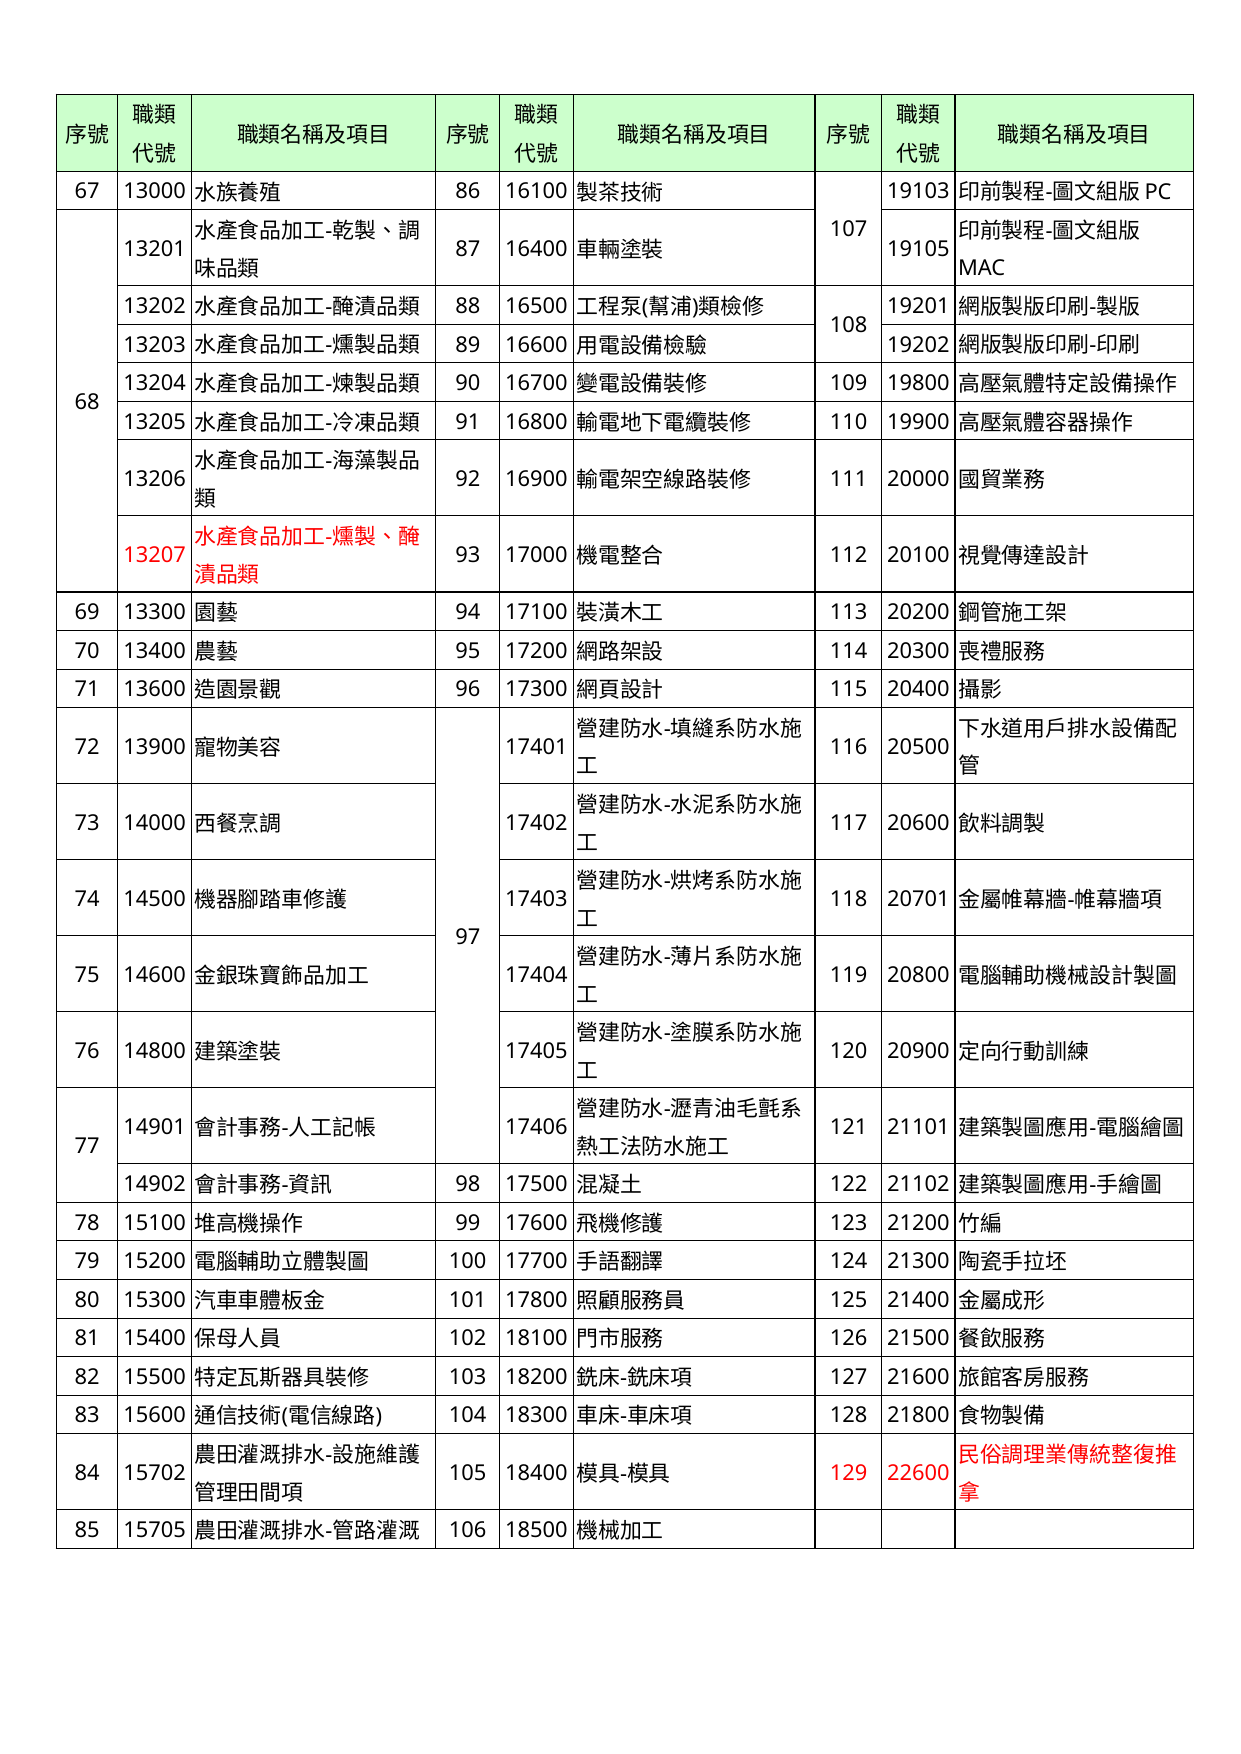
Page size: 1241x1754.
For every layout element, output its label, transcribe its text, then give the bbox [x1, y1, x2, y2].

table_cell 網頁設計 [574, 670, 814, 707]
table_cell 123 [816, 1203, 881, 1240]
table_header 職類名稱及項目 [956, 95, 1193, 171]
table_cell 22600 [882, 1434, 954, 1509]
table_cell 14000 [118, 784, 191, 859]
table_cell 17404 [500, 936, 573, 1011]
table_cell 19201 [882, 286, 954, 324]
table_cell 21101 [882, 1088, 954, 1163]
table_cell 電腦輔助機械設計製圖 [956, 936, 1193, 1011]
table_cell 攝影 [956, 670, 1193, 707]
table_cell 116 [816, 708, 881, 783]
table_cell 機電整合 [574, 516, 814, 591]
table_cell 13203 [118, 325, 191, 362]
table_cell 照顧服務員 [574, 1280, 814, 1317]
table_cell 94 [436, 593, 499, 630]
table_cell 下水道用戶排水設備配管 [956, 708, 1193, 783]
table_cell 機械加工 [574, 1510, 814, 1548]
table_cell 126 [816, 1319, 881, 1356]
table_cell 13204 [118, 363, 191, 401]
table_cell 99 [436, 1203, 499, 1240]
table_cell 網路架設 [574, 631, 814, 668]
table_cell 裝潢木工 [574, 593, 814, 630]
table_cell 127 [816, 1357, 881, 1394]
table_cell 農藝 [192, 631, 435, 668]
table_cell 20500 [882, 708, 954, 783]
table_header 序號 [436, 95, 499, 171]
table_cell 園藝 [192, 593, 435, 630]
table_cell 水產食品加工-冷凍品類 [192, 402, 435, 439]
table_cell 18500 [500, 1510, 573, 1548]
table_header 序號 [816, 95, 881, 171]
table_cell 門市服務 [574, 1319, 814, 1356]
table_cell 混凝土 [574, 1164, 814, 1202]
table_cell 16900 [500, 440, 573, 515]
table_cell 水產食品加工-海藻製品類 [192, 440, 435, 515]
table_cell 68 [57, 210, 117, 591]
table_cell 通信技術(電信線路) [192, 1396, 435, 1433]
table_cell 西餐烹調 [192, 784, 435, 859]
table_cell 視覺傳達設計 [956, 516, 1193, 591]
table_cell 18200 [500, 1357, 573, 1394]
table_cell 高壓氣體容器操作 [956, 402, 1193, 439]
table_cell 103 [436, 1357, 499, 1394]
table_cell 13207 [118, 516, 191, 591]
table_cell 71 [57, 670, 117, 707]
table_cell 17402 [500, 784, 573, 859]
table_cell 金銀珠寶飾品加工 [192, 936, 435, 1011]
table_cell 75 [57, 936, 117, 1011]
table_cell 13201 [118, 210, 191, 285]
table_cell 107 [816, 172, 881, 285]
table_cell 16500 [500, 286, 573, 324]
table_cell 用電設備檢驗 [574, 325, 814, 362]
table_cell 19105 [882, 210, 954, 285]
table_cell 20400 [882, 670, 954, 707]
table_cell 建築塗裝 [192, 1012, 435, 1087]
table_cell 21400 [882, 1280, 954, 1317]
table_cell 網版製版印刷-製版 [956, 286, 1193, 324]
table_cell 89 [436, 325, 499, 362]
table_cell 106 [436, 1510, 499, 1548]
table_cell 14800 [118, 1012, 191, 1087]
table_cell 16100 [500, 172, 573, 209]
table_cell 代號 [118, 132, 191, 171]
table_cell 100 [436, 1241, 499, 1279]
table_cell 13900 [118, 708, 191, 783]
table_cell 93 [436, 516, 499, 591]
table_cell 農田灌溉排水-管路灌溉 [192, 1510, 435, 1548]
table_cell 喪禮服務 [956, 631, 1193, 668]
table_cell 13206 [118, 440, 191, 515]
table_cell 17406 [500, 1088, 573, 1163]
table_cell 17300 [500, 670, 573, 707]
table_cell 19202 [882, 325, 954, 362]
table_cell 營建防水-薄片系防水施工 [574, 936, 814, 1011]
table_cell 67 [57, 172, 117, 209]
table_cell 15200 [118, 1241, 191, 1279]
table_cell 91 [436, 402, 499, 439]
table_header 職類 [500, 95, 573, 132]
table_cell 金屬帷幕牆-帷幕牆項 [956, 860, 1193, 935]
table_cell 96 [436, 670, 499, 707]
table_cell 國貿業務 [956, 440, 1193, 515]
table_cell 17700 [500, 1241, 573, 1279]
table_cell 建築製圖應用-電腦繪圖 [956, 1088, 1193, 1163]
table_cell 70 [57, 631, 117, 668]
table_cell [816, 1510, 881, 1548]
table_cell 堆高機操作 [192, 1203, 435, 1240]
table_cell 21500 [882, 1319, 954, 1356]
table_cell 21102 [882, 1164, 954, 1202]
table_cell [882, 1510, 954, 1548]
table_cell 水產食品加工-燻製品類 [192, 325, 435, 362]
table_cell 80 [57, 1280, 117, 1317]
table_cell 69 [57, 593, 117, 630]
table_cell 寵物美容 [192, 708, 435, 783]
table_cell 15600 [118, 1396, 191, 1433]
table_cell 銑床-銑床項 [574, 1357, 814, 1394]
table_cell 19103 [882, 172, 954, 209]
table_cell 車輛塗裝 [574, 210, 814, 285]
table_cell 食物製備 [956, 1396, 1193, 1433]
table_cell 15705 [118, 1510, 191, 1548]
table_cell 74 [57, 860, 117, 935]
table_cell 金屬成形 [956, 1280, 1193, 1317]
table_cell 17200 [500, 631, 573, 668]
table_cell 代號 [500, 132, 573, 171]
table_cell 機器腳踏車修護 [192, 860, 435, 935]
table_cell 18100 [500, 1319, 573, 1356]
table_cell 82 [57, 1357, 117, 1394]
table_cell 17401 [500, 708, 573, 783]
table_cell 83 [57, 1396, 117, 1433]
table_cell 97 [436, 708, 499, 1163]
table_cell 17403 [500, 860, 573, 935]
table_cell 14500 [118, 860, 191, 935]
table_cell 21300 [882, 1241, 954, 1279]
table_cell 16400 [500, 210, 573, 285]
table_cell 111 [816, 440, 881, 515]
table_cell [956, 1510, 1193, 1548]
table_cell 115 [816, 670, 881, 707]
table_cell 印前製程-圖文組版MAC [956, 210, 1193, 285]
table_cell 代號 [882, 132, 954, 171]
table_cell 88 [436, 286, 499, 324]
table_cell 餐飲服務 [956, 1319, 1193, 1356]
table_cell 13300 [118, 593, 191, 630]
table_cell 105 [436, 1434, 499, 1509]
table_cell 21600 [882, 1357, 954, 1394]
table_cell 陶瓷手拉坯 [956, 1241, 1193, 1279]
table_cell 17800 [500, 1280, 573, 1317]
table_cell 19800 [882, 363, 954, 401]
table_cell 會計事務-人工記帳 [192, 1088, 435, 1163]
table_cell 建築製圖應用-手繪圖 [956, 1164, 1193, 1202]
table_cell 18400 [500, 1434, 573, 1509]
table_cell 14902 [118, 1164, 191, 1202]
table_cell 營建防水-塗膜系防水施工 [574, 1012, 814, 1087]
table_cell 13000 [118, 172, 191, 209]
table_cell 13202 [118, 286, 191, 324]
table_cell 16600 [500, 325, 573, 362]
table_cell 17405 [500, 1012, 573, 1087]
table_cell 15702 [118, 1434, 191, 1509]
table_cell 15100 [118, 1203, 191, 1240]
table_cell 76 [57, 1012, 117, 1087]
table_cell 17600 [500, 1203, 573, 1240]
table_cell 營建防水-烘烤系防水施工 [574, 860, 814, 935]
table_cell 20800 [882, 936, 954, 1011]
table_header 職類 [118, 95, 191, 132]
table_cell 16800 [500, 402, 573, 439]
table_cell 19900 [882, 402, 954, 439]
table_cell 20701 [882, 860, 954, 935]
table_cell 17000 [500, 516, 573, 591]
table_cell 民俗調理業傳統整復推拿 [956, 1434, 1193, 1509]
table_cell 工程泵(幫浦)類檢修 [574, 286, 814, 324]
table_cell 13400 [118, 631, 191, 668]
table_cell 旅館客房服務 [956, 1357, 1193, 1394]
table_cell 87 [436, 210, 499, 285]
table_cell 20600 [882, 784, 954, 859]
table_cell 變電設備裝修 [574, 363, 814, 401]
table_cell 114 [816, 631, 881, 668]
table_cell 20200 [882, 593, 954, 630]
table_cell 水產食品加工-醃漬品類 [192, 286, 435, 324]
table_cell 飛機修護 [574, 1203, 814, 1240]
table_cell 102 [436, 1319, 499, 1356]
table_cell 129 [816, 1434, 881, 1509]
table_cell 73 [57, 784, 117, 859]
table_cell 電腦輔助立體製圖 [192, 1241, 435, 1279]
table_cell 竹編 [956, 1203, 1193, 1240]
table_cell 104 [436, 1396, 499, 1433]
table_cell 印前製程-圖文組版PC [956, 172, 1193, 209]
table_cell 17100 [500, 593, 573, 630]
table_cell 110 [816, 402, 881, 439]
table_cell 水產食品加工-煉製品類 [192, 363, 435, 401]
table_cell 網版製版印刷-印刷 [956, 325, 1193, 362]
table_cell 營建防水-水泥系防水施工 [574, 784, 814, 859]
table_cell 98 [436, 1164, 499, 1202]
table_cell 鋼管施工架 [956, 593, 1193, 630]
table_cell 保母人員 [192, 1319, 435, 1356]
table_cell 20100 [882, 516, 954, 591]
table_cell 20000 [882, 440, 954, 515]
table_cell 水產食品加工-燻製、醃漬品類 [192, 516, 435, 591]
table_cell 101 [436, 1280, 499, 1317]
table_cell 水族養殖 [192, 172, 435, 209]
table_cell 16700 [500, 363, 573, 401]
table_cell 製茶技術 [574, 172, 814, 209]
table_header 職類名稱及項目 [192, 95, 435, 171]
table_cell 21800 [882, 1396, 954, 1433]
table_cell 72 [57, 708, 117, 783]
table_cell 117 [816, 784, 881, 859]
table_cell 121 [816, 1088, 881, 1163]
table_cell 118 [816, 860, 881, 935]
table_cell 85 [57, 1510, 117, 1548]
table_cell 輸電地下電纜裝修 [574, 402, 814, 439]
table_cell 78 [57, 1203, 117, 1240]
table_cell 農田灌溉排水-設施維護管理田間項 [192, 1434, 435, 1509]
table_cell 會計事務-資訊 [192, 1164, 435, 1202]
table_cell 81 [57, 1319, 117, 1356]
table_cell 109 [816, 363, 881, 401]
table_cell 119 [816, 936, 881, 1011]
table_cell 14600 [118, 936, 191, 1011]
table_cell 122 [816, 1164, 881, 1202]
table_cell 79 [57, 1241, 117, 1279]
table_cell 20300 [882, 631, 954, 668]
table_cell 15400 [118, 1319, 191, 1356]
table_cell 車床-車床項 [574, 1396, 814, 1433]
table_cell 手語翻譯 [574, 1241, 814, 1279]
table_header 職類 [882, 95, 954, 132]
table_cell 輸電架空線路裝修 [574, 440, 814, 515]
table_cell 營建防水-瀝青油毛氈系熱工法防水施工 [574, 1088, 814, 1163]
table_cell 112 [816, 516, 881, 591]
table_cell 營建防水-填縫系防水施工 [574, 708, 814, 783]
table_cell 21200 [882, 1203, 954, 1240]
table_header 職類名稱及項目 [574, 95, 814, 171]
table_cell 113 [816, 593, 881, 630]
table_cell 20900 [882, 1012, 954, 1087]
table_cell 17500 [500, 1164, 573, 1202]
table_cell 定向行動訓練 [956, 1012, 1193, 1087]
table_cell 造園景觀 [192, 670, 435, 707]
table_cell 模具-模具 [574, 1434, 814, 1509]
table_cell 汽車車體板金 [192, 1280, 435, 1317]
table_cell 95 [436, 631, 499, 668]
table_cell 108 [816, 286, 881, 362]
table_cell 120 [816, 1012, 881, 1087]
table_cell 水產食品加工-乾製、調味品類 [192, 210, 435, 285]
table_cell 90 [436, 363, 499, 401]
table_cell 77 [57, 1088, 117, 1202]
table_cell 13205 [118, 402, 191, 439]
table_cell 92 [436, 440, 499, 515]
table_cell 125 [816, 1280, 881, 1317]
table_cell 15300 [118, 1280, 191, 1317]
table_header 序號 [57, 95, 117, 171]
table_cell 高壓氣體特定設備操作 [956, 363, 1193, 401]
table_cell 特定瓦斯器具裝修 [192, 1357, 435, 1394]
table_cell 84 [57, 1434, 117, 1509]
table_cell 14901 [118, 1088, 191, 1163]
table_cell 13600 [118, 670, 191, 707]
table_cell 飲料調製 [956, 784, 1193, 859]
table_cell 15500 [118, 1357, 191, 1394]
table_cell 86 [436, 172, 499, 209]
table_cell 128 [816, 1396, 881, 1433]
table_cell 18300 [500, 1396, 573, 1433]
table_cell 124 [816, 1241, 881, 1279]
